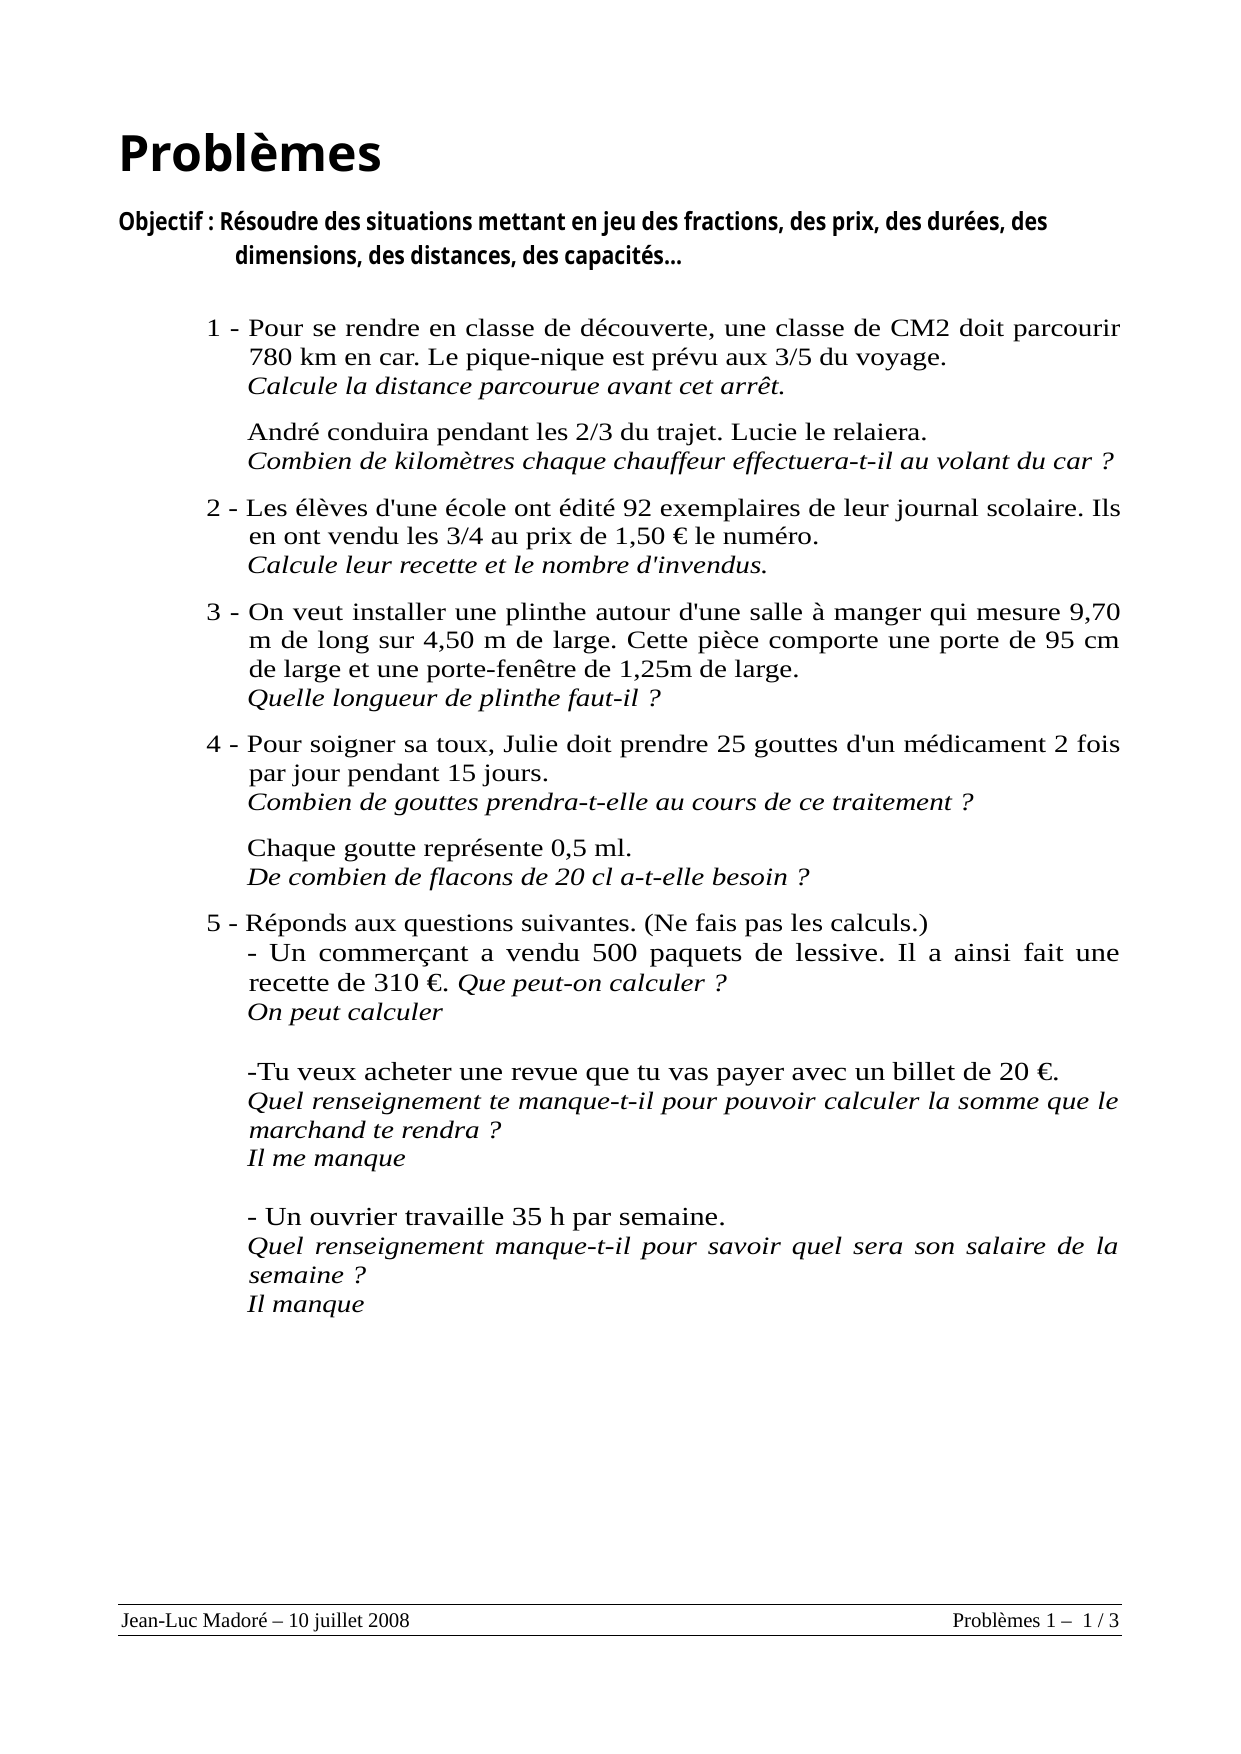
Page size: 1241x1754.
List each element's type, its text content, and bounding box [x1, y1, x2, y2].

text Il me manque [247, 1143, 1122, 1172]
text Combien de gouttes prendra-t-elle au cours de ce traitement ? [247, 787, 1122, 816]
text De combien de flacons de 20 cl a-t-elle besoin ? [247, 862, 1122, 891]
text 5 - Réponds aux questions suivantes. (Ne fais pas les calculs.) [206, 908, 1122, 937]
text Chaque goutte représente 0,5 ml. [247, 833, 1122, 862]
text Calcule leur recette et le nombre d'invendus. [247, 550, 1122, 579]
text 1 - Pour se rendre en classe de découverte, une classe de CM2 doit parcourir 780 km en car. Le pique-nique est prévu aux 3/5 du voyage. [206, 313, 1122, 371]
text Problèmes [118, 118, 1122, 186]
text 2 - Les élèves d'une école ont édité 92 exemplaires de leur journal scolaire. Ils en ont vendu les 3/4 au prix de 1,50 € le numéro. [206, 493, 1122, 550]
text Combien de kilomètres chaque chauffeur effectuera-t-il au volant du car ? [247, 446, 1122, 475]
text 3 - On veut installer une plinthe autour d'une salle à manger qui mesure 9,70 m de long sur 4,50 m de large. Cette pièce comporte une porte de 95 cm de large et une porte-fenêtre de 1,25m de large. [206, 597, 1122, 683]
text André conduira pendant les 2/3 du trajet. Lucie le relaiera. [247, 417, 1122, 446]
text Objectif : Résoudre des situations mettant en jeu des fractions, des prix, des durées, des dimensions, des distances, des capacités... [118, 204, 1122, 272]
text - Un commerçant a vendu 500 paquets de lessive. Il a ainsi fait une recette de 310 €. Que peut-on calculer ? [247, 937, 1122, 997]
text Quelle longueur de plinthe faut-il ? [247, 683, 1122, 712]
text Calcule la distance parcourue avant cet arrêt. [247, 371, 1122, 400]
text -Tu veux acheter une revue que tu vas payer avec un billet de 20 €. [247, 1056, 1122, 1086]
text Quel renseignement te manque-t-il pour pouvoir calculer la somme que le marchand te rendra ? [247, 1086, 1122, 1143]
text Il manque [247, 1288, 1122, 1318]
text Quel renseignement manque-t-il pour savoir quel sera son salaire de la semaine ? [247, 1231, 1122, 1288]
text - Un ouvrier travaille 35 h par semaine. [247, 1201, 1122, 1231]
text 4 - Pour soigner sa toux, Julie doit prendre 25 gouttes d'un médicament 2 fois par jour pendant 15 jours. [206, 729, 1122, 787]
text On peut calculer [247, 997, 1122, 1026]
